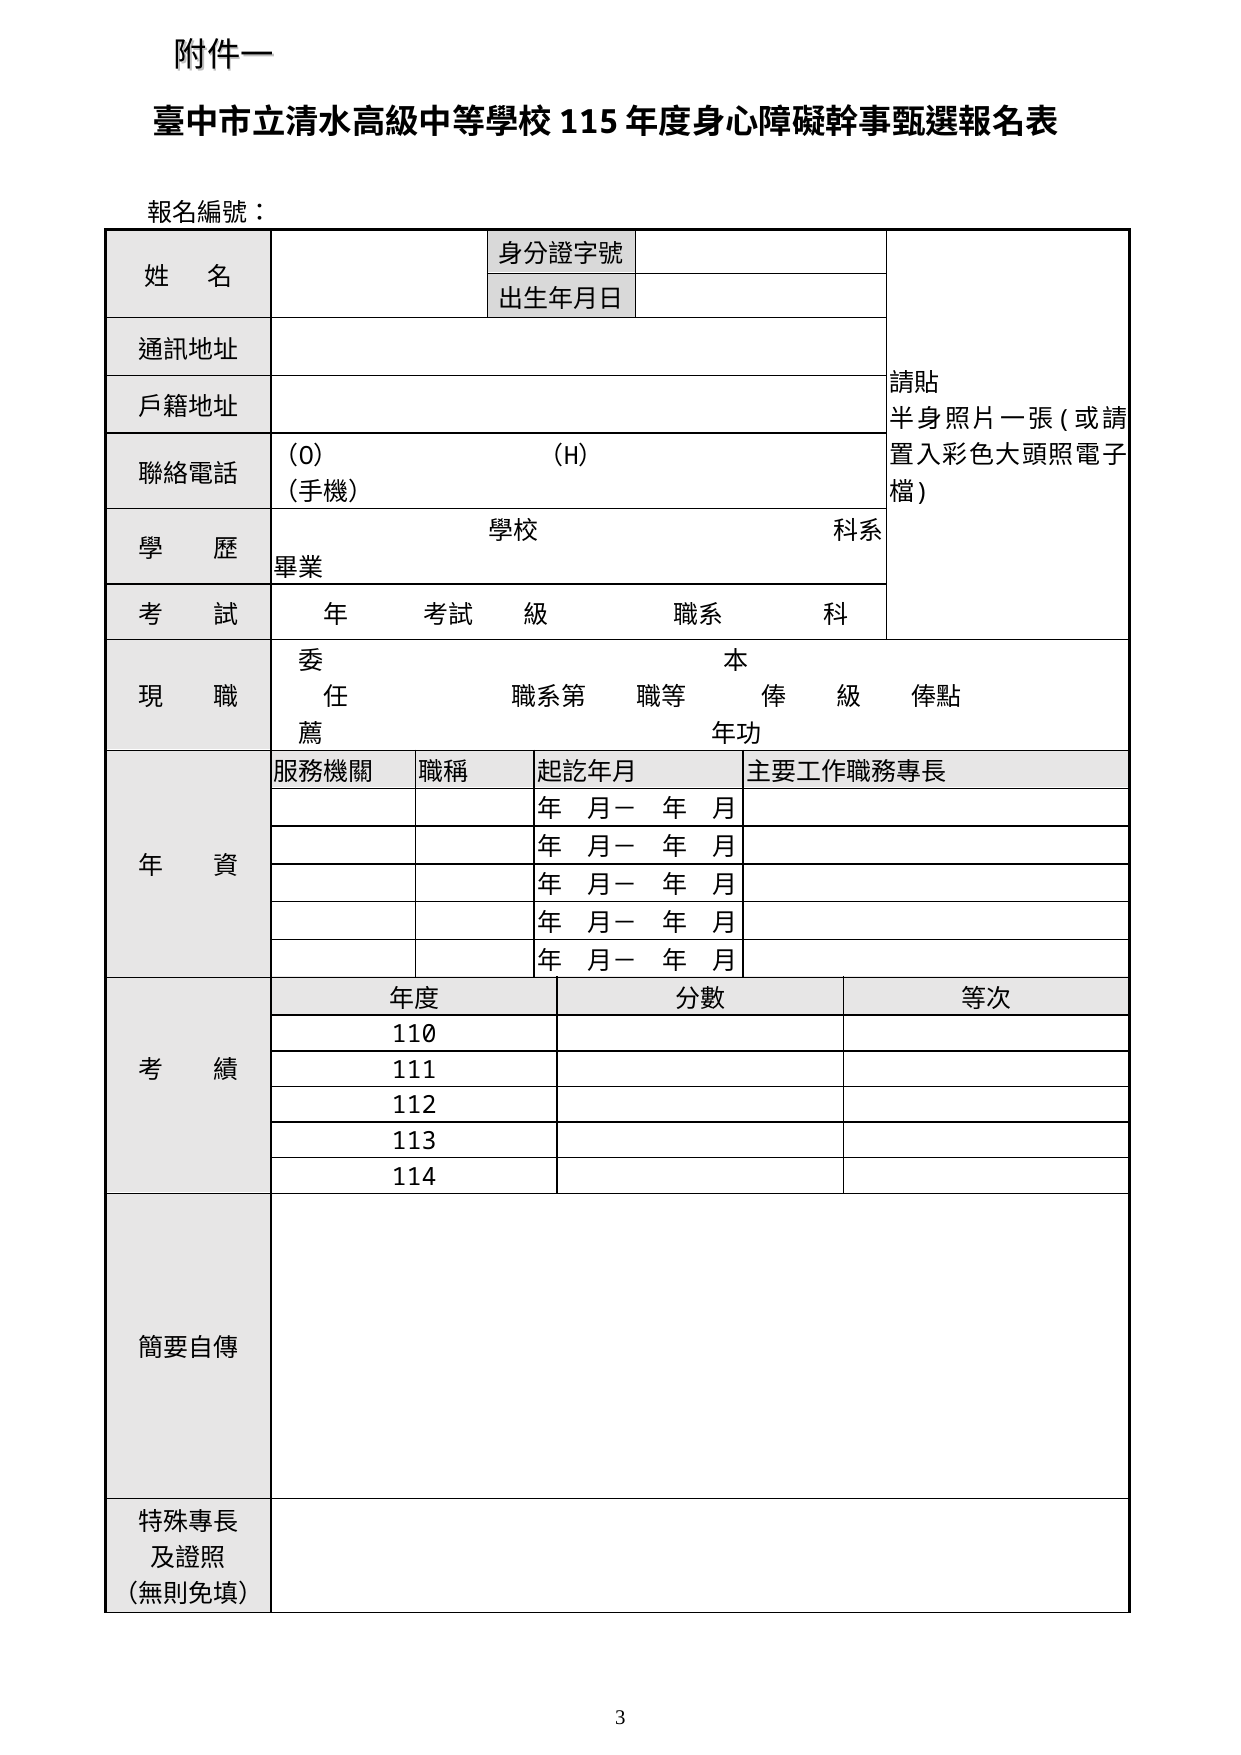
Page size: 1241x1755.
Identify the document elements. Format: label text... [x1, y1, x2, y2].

table_cell [416, 789, 533, 825]
table_cell [844, 1158, 1128, 1192]
table_cell 113 [272, 1123, 556, 1157]
table_cell 職稱 [416, 751, 533, 787]
table_cell 分數 [558, 978, 843, 1014]
table_cell 112 [272, 1087, 556, 1121]
table_cell 考 績 [107, 978, 270, 1192]
table_cell [416, 865, 533, 901]
table_cell [272, 318, 886, 375]
table_cell 服務機關 [272, 751, 415, 787]
table_cell 等次 [844, 978, 1128, 1014]
table_cell 委 本 任 職系第 職等 俸 級 俸點 薦 年功 [272, 640, 1128, 749]
table_cell [558, 1087, 843, 1121]
table_cell 考 試 [107, 585, 270, 639]
table_cell [272, 1499, 1128, 1612]
table_header [636, 231, 886, 272]
table_cell [272, 865, 415, 901]
table_cell [416, 902, 533, 939]
table_cell （O） （H） （手機） [272, 434, 886, 508]
table_cell 年 月－ 年 月 [535, 865, 742, 901]
table_cell [744, 789, 1128, 825]
table_cell [272, 376, 886, 432]
table_cell 年 月－ 年 月 [535, 902, 742, 939]
table_cell [272, 902, 415, 939]
table_cell 通訊地址 [107, 318, 270, 375]
table_cell [416, 827, 533, 863]
table_cell 簡要自傳 [107, 1194, 270, 1498]
table_header 姓 名 [107, 231, 270, 317]
table_cell [558, 1158, 843, 1192]
table_header 請貼 半身照片一張(或請置入彩色大頭照電子檔) [887, 231, 1128, 639]
table_cell 110 [272, 1016, 556, 1050]
table_cell 年度 [272, 978, 556, 1014]
table_cell 出生年月日 [488, 274, 635, 317]
table_cell [744, 865, 1128, 901]
table_cell 特殊專長 及證照 （無則免填） [107, 1499, 270, 1612]
table_cell [558, 1052, 843, 1086]
table_cell 學校 科系畢業 [272, 509, 886, 583]
table_cell [744, 827, 1128, 863]
table_cell 主要工作職務專長 [744, 751, 1128, 787]
text 報名編號： [148, 158, 1063, 228]
table_cell 年 月－ 年 月 [535, 789, 742, 825]
table_cell 114 [272, 1158, 556, 1192]
table_cell 年 月－ 年 月 [535, 827, 742, 863]
table_cell 年 考試 級 職系 科 [272, 585, 886, 639]
table_cell 年 月－ 年 月 [535, 940, 742, 976]
table_header 身分證字號 [488, 231, 635, 272]
table_cell 111 [272, 1052, 556, 1086]
table_cell [844, 1052, 1128, 1086]
table_cell [844, 1087, 1128, 1121]
table_cell 聯絡電話 [107, 434, 270, 508]
table_cell [272, 1194, 1128, 1498]
table_cell 現 職 [107, 640, 270, 749]
text 臺中市立清水高級中等學校115年度身心障礙幹事甄選報名表 [148, 104, 1063, 141]
table_cell [272, 827, 415, 863]
table_cell [272, 940, 415, 976]
table_cell [558, 1123, 843, 1157]
table_cell [844, 1123, 1128, 1157]
table_cell [558, 1016, 843, 1050]
table_cell 學 歷 [107, 509, 270, 583]
table_cell [636, 274, 886, 317]
table_cell 戶籍地址 [107, 376, 270, 432]
table_cell 起訖年月 [535, 751, 742, 787]
table_cell [744, 902, 1128, 939]
table_cell [744, 940, 1128, 976]
table_header [272, 231, 487, 317]
table_cell [844, 1016, 1128, 1050]
table_cell 年 資 [107, 751, 270, 976]
table_cell [416, 940, 533, 976]
table_cell [272, 789, 415, 825]
